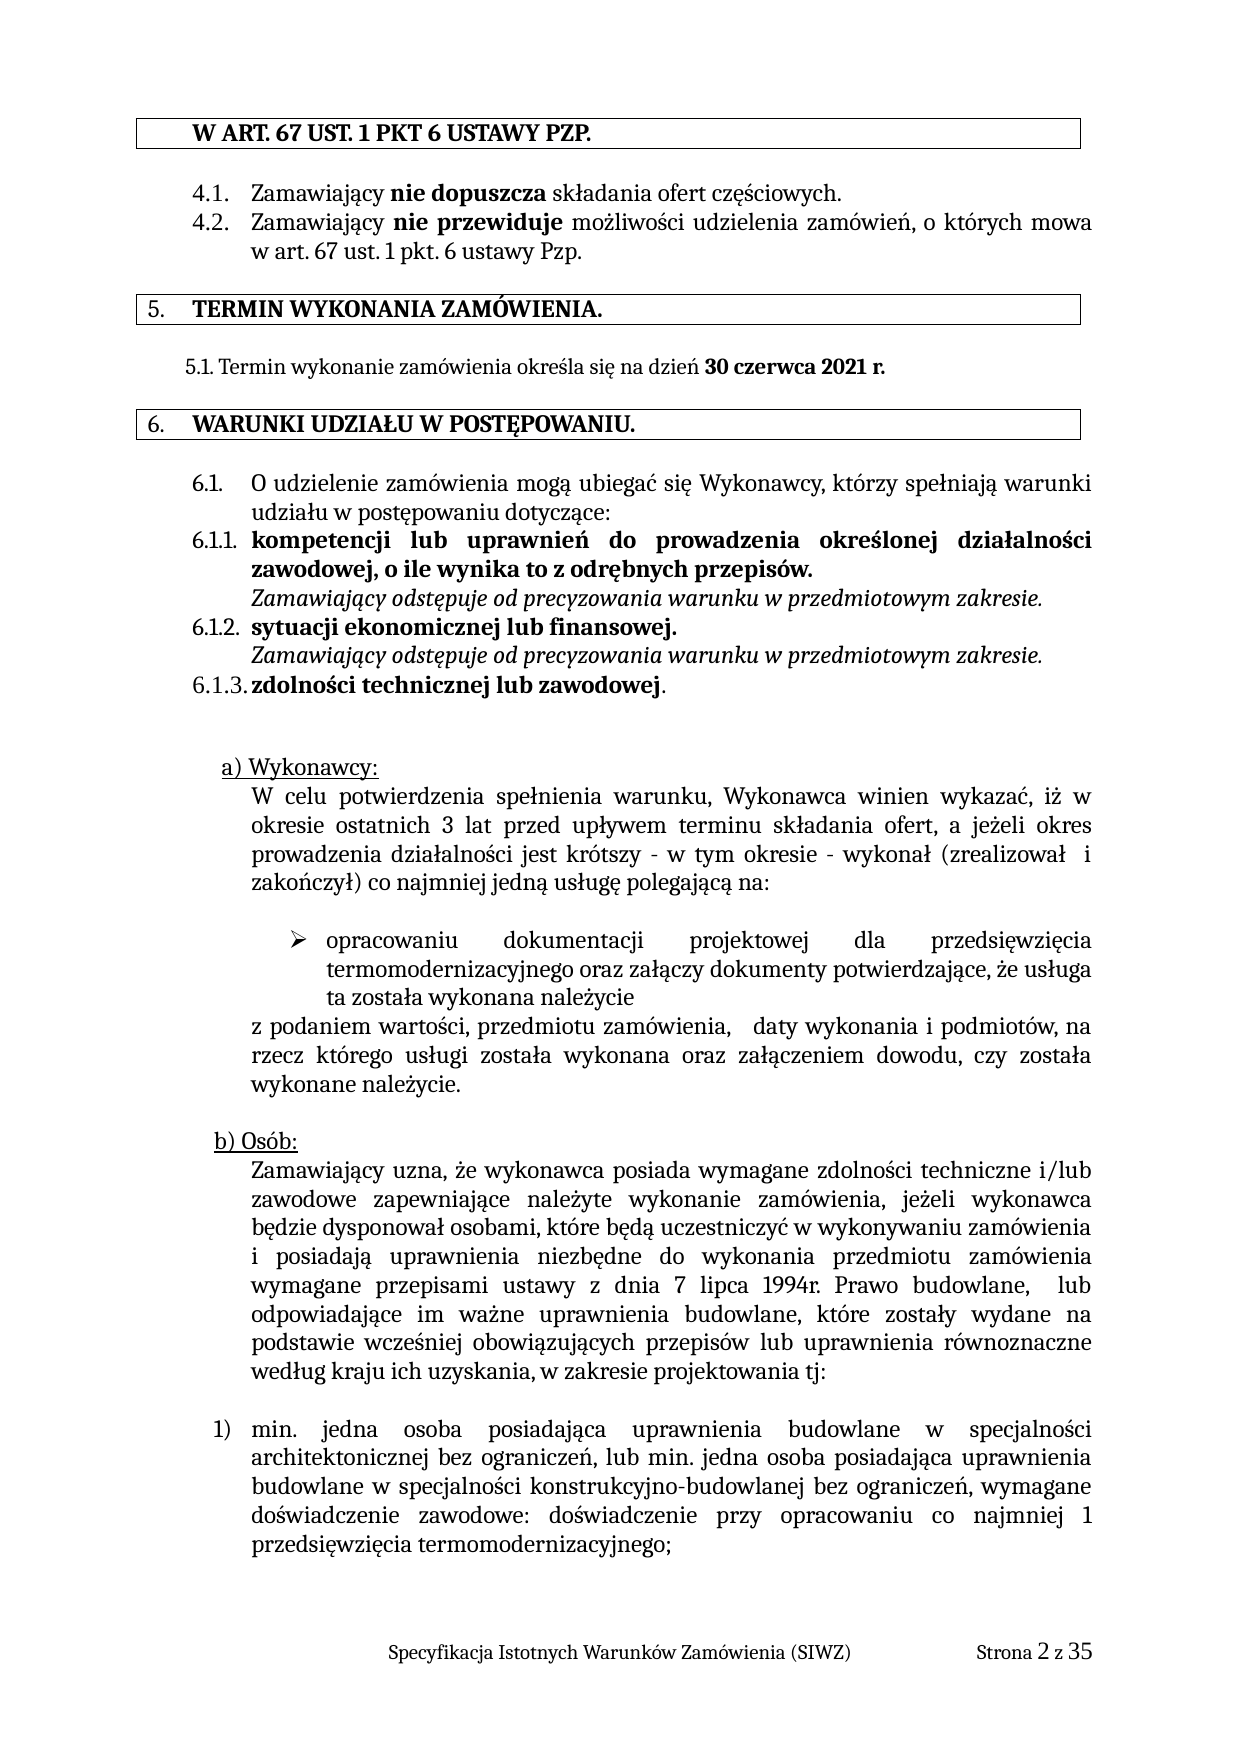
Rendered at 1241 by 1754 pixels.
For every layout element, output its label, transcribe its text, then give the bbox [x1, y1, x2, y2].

list sytuacji ekonomicznej lub finansowej. [192, 612, 1093, 641]
text b) Osób: [213, 1127, 1093, 1156]
table_header W ART. 67 UST. 1 PKT 6 USTAWY PZP. [137, 119, 1080, 148]
list kompetencji lub uprawnień do prowadzenia określonej działalności zawodowej, o ile wynika to z odrębnych przepisów. [192, 526, 1093, 584]
table_header TERMIN WYKONANIA ZAMÓWIENIA. [137, 295, 1080, 324]
list zdolności technicznej lub zawodowej. [192, 670, 1093, 699]
text 1) min. jedna osoba posiadająca uprawnienia budowlane w specjalności architektonicznej bez ograniczeń, lub min. jedna osoba posiadająca uprawnienia budowlane w specjalności konstrukcyjno-budowlanej bez ograniczeń, wymagane doświadczenie zawodowe: doświadczenie przy opracowaniu co najmniej 1 przedsięwzięcia termomodernizacyjnego; [213, 1414, 1093, 1558]
text 5.1. Termin wykonanie zamówienia określa się na dzień 30 czerwca 2021 r. [185, 354, 1093, 380]
list Zamawiający nie dopuszcza składania ofert częściowych. [192, 178, 1093, 207]
list O udzielenie zamówienia mogą ubiegać się Wykonawcy, którzy spełniają warunki udziału w postępowaniu dotyczące: [192, 469, 1093, 526]
text z podaniem wartości, przedmiotu zamówienia, daty wykonania i podmiotów, na rzecz którego usługi została wykonana oraz załączeniem dowodu, czy została wykonane należycie. [251, 1012, 1093, 1098]
table_header WARUNKI UDZIAŁU W POSTĘPOWANIU. [137, 410, 1080, 439]
list Zamawiający odstępuje od precyzowania warunku w przedmiotowym zakresie. [192, 584, 1093, 612]
list Zamawiający nie przewiduje możliwości udzielenia zamówień, o których mowa w art. 67 ust. 1 pkt. 6 ustawy Pzp. [192, 207, 1093, 266]
text Zamawiający uzna, że wykonawca posiada wymagane zdolności techniczne i/lub zawodowe zapewniające należyte wykonanie zamówienia, jeżeli wykonawca będzie dysponował osobami, które będą uczestniczyć w wykonywaniu zamówienia i posiadają uprawnienia niezbędne do wykonania przedmiotu zamówienia wymagane przepisami ustawy z dnia 7 lipca 1994r. Prawo budowlane, lub odpowiadające im ważne uprawnienia budowlane, które zostały wydane na podstawie wcześniej obowiązujących przepisów lub uprawnienia równoznaczne według kraju ich uzyskania, w zakresie projektowania tj: [213, 1156, 1093, 1386]
text W celu potwierdzenia spełnienia warunku, Wykonawca winien wykazać, iż w okresie ostatnich 3 lat przed upływem terminu składania ofert, a jeżeli okres prowadzenia działalności jest krótszy - w tym okresie - wykonał (zrealizował i zakończył) co najmniej jedną usługę polegającą na: [251, 782, 1093, 897]
list opracowaniu dokumentacji projektowej dla przedsięwzięcia termomodernizacyjnego oraz załączy dokumenty potwierdzające, że usługa ta została wykonana należycie [288, 926, 1093, 1012]
text a) Wykonawcy: [221, 753, 1093, 782]
list Zamawiający odstępuje od precyzowania warunku w przedmiotowym zakresie. [192, 641, 1093, 670]
